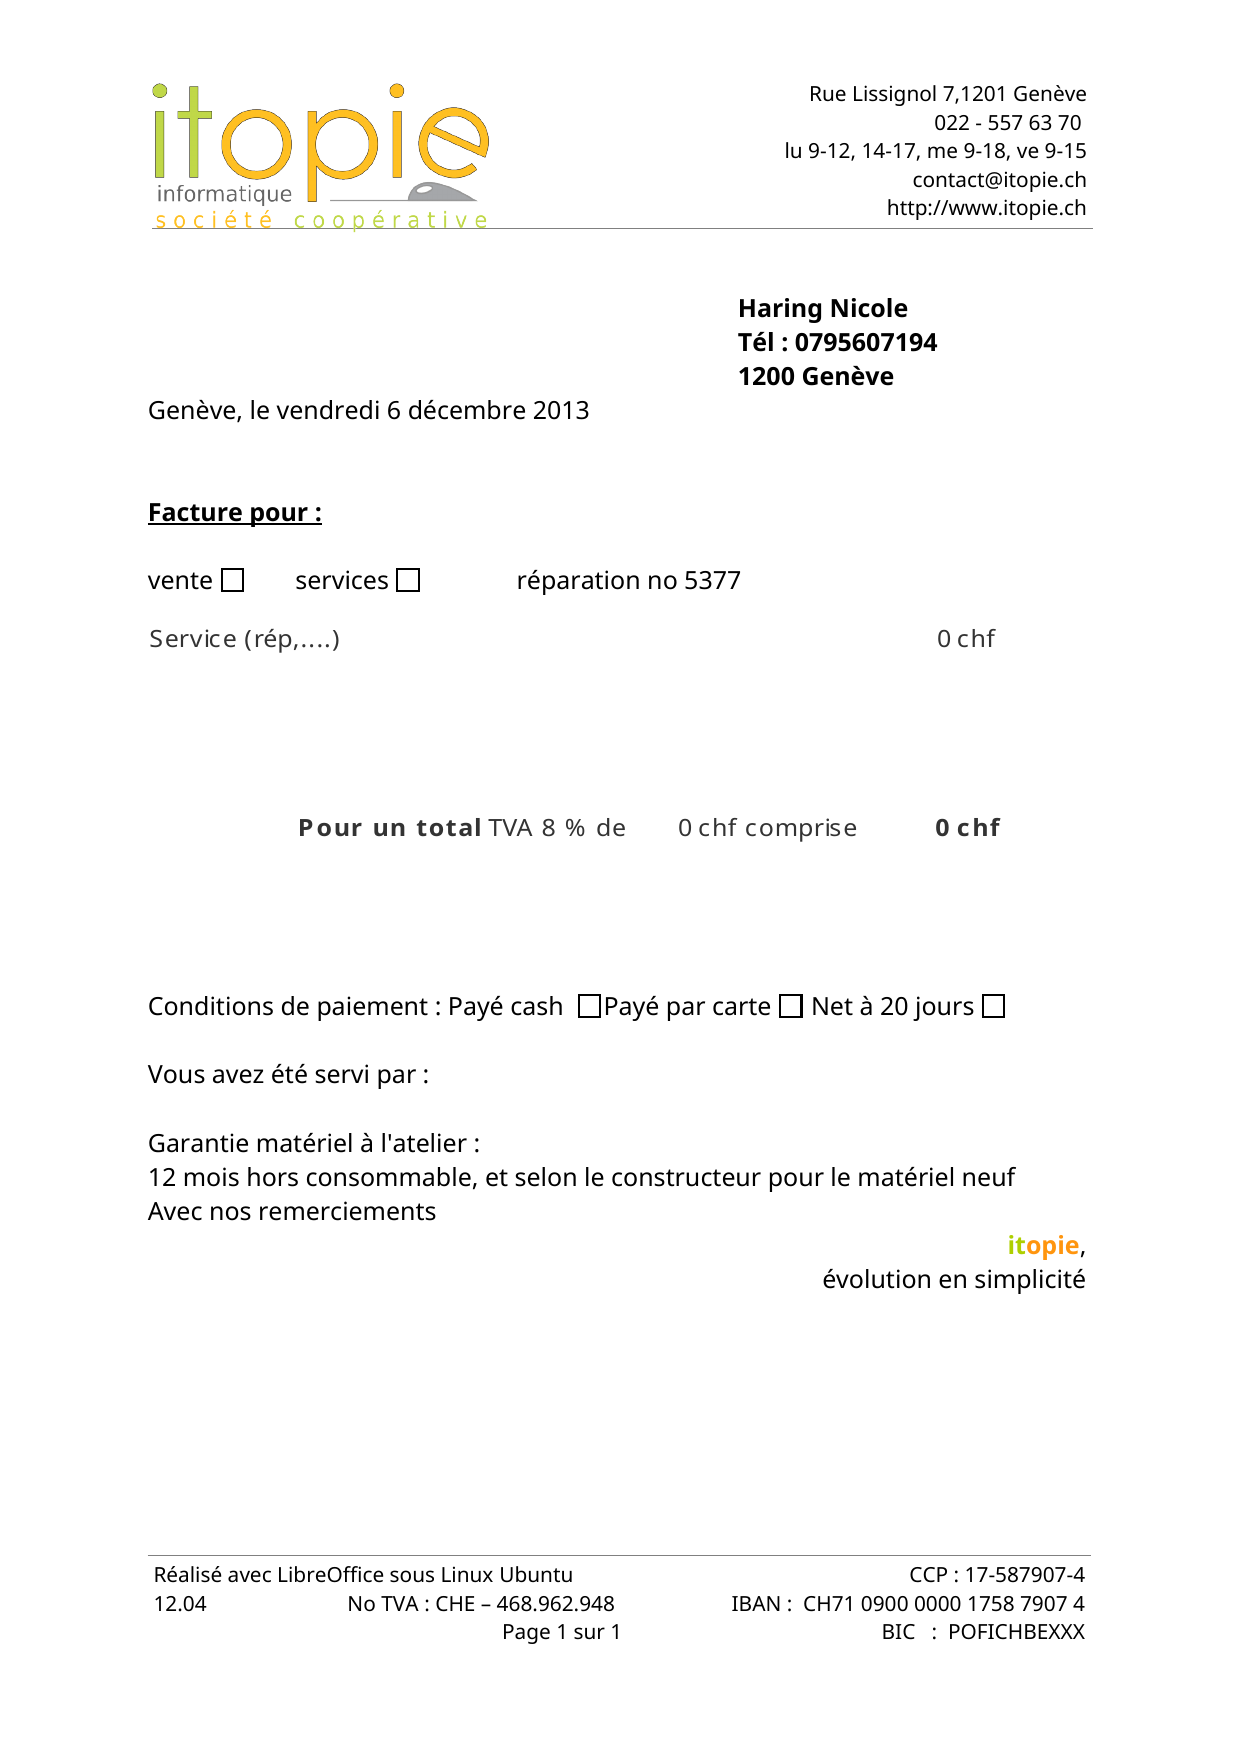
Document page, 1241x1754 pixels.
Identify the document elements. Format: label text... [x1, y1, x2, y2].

text Facture pour : [148, 495, 1093, 529]
text Garantie matériel à l'atelier : [148, 1125, 1093, 1159]
text Vous avez été servi par : [148, 1057, 1093, 1091]
text vente services réparation no 5377 [148, 563, 1093, 597]
text évolution en simplicité [148, 1262, 1093, 1296]
text Tél : 0795607194 [148, 324, 1093, 358]
text Genève, le vendredi 6 décembre 2013 [148, 392, 1093, 427]
text Conditions de paiement : Payé cash Payé par carte Net à 20 jours [148, 989, 1093, 1023]
text Avec nos remerciements [148, 1193, 1093, 1227]
text Haring Nicole [148, 290, 1093, 324]
text itopie, [148, 1227, 1093, 1262]
picture [138, 72, 500, 244]
text 12 mois hors consommable, et selon le constructeur pour le matériel neuf [148, 1159, 1093, 1193]
text 1200 Genève [148, 358, 1093, 392]
